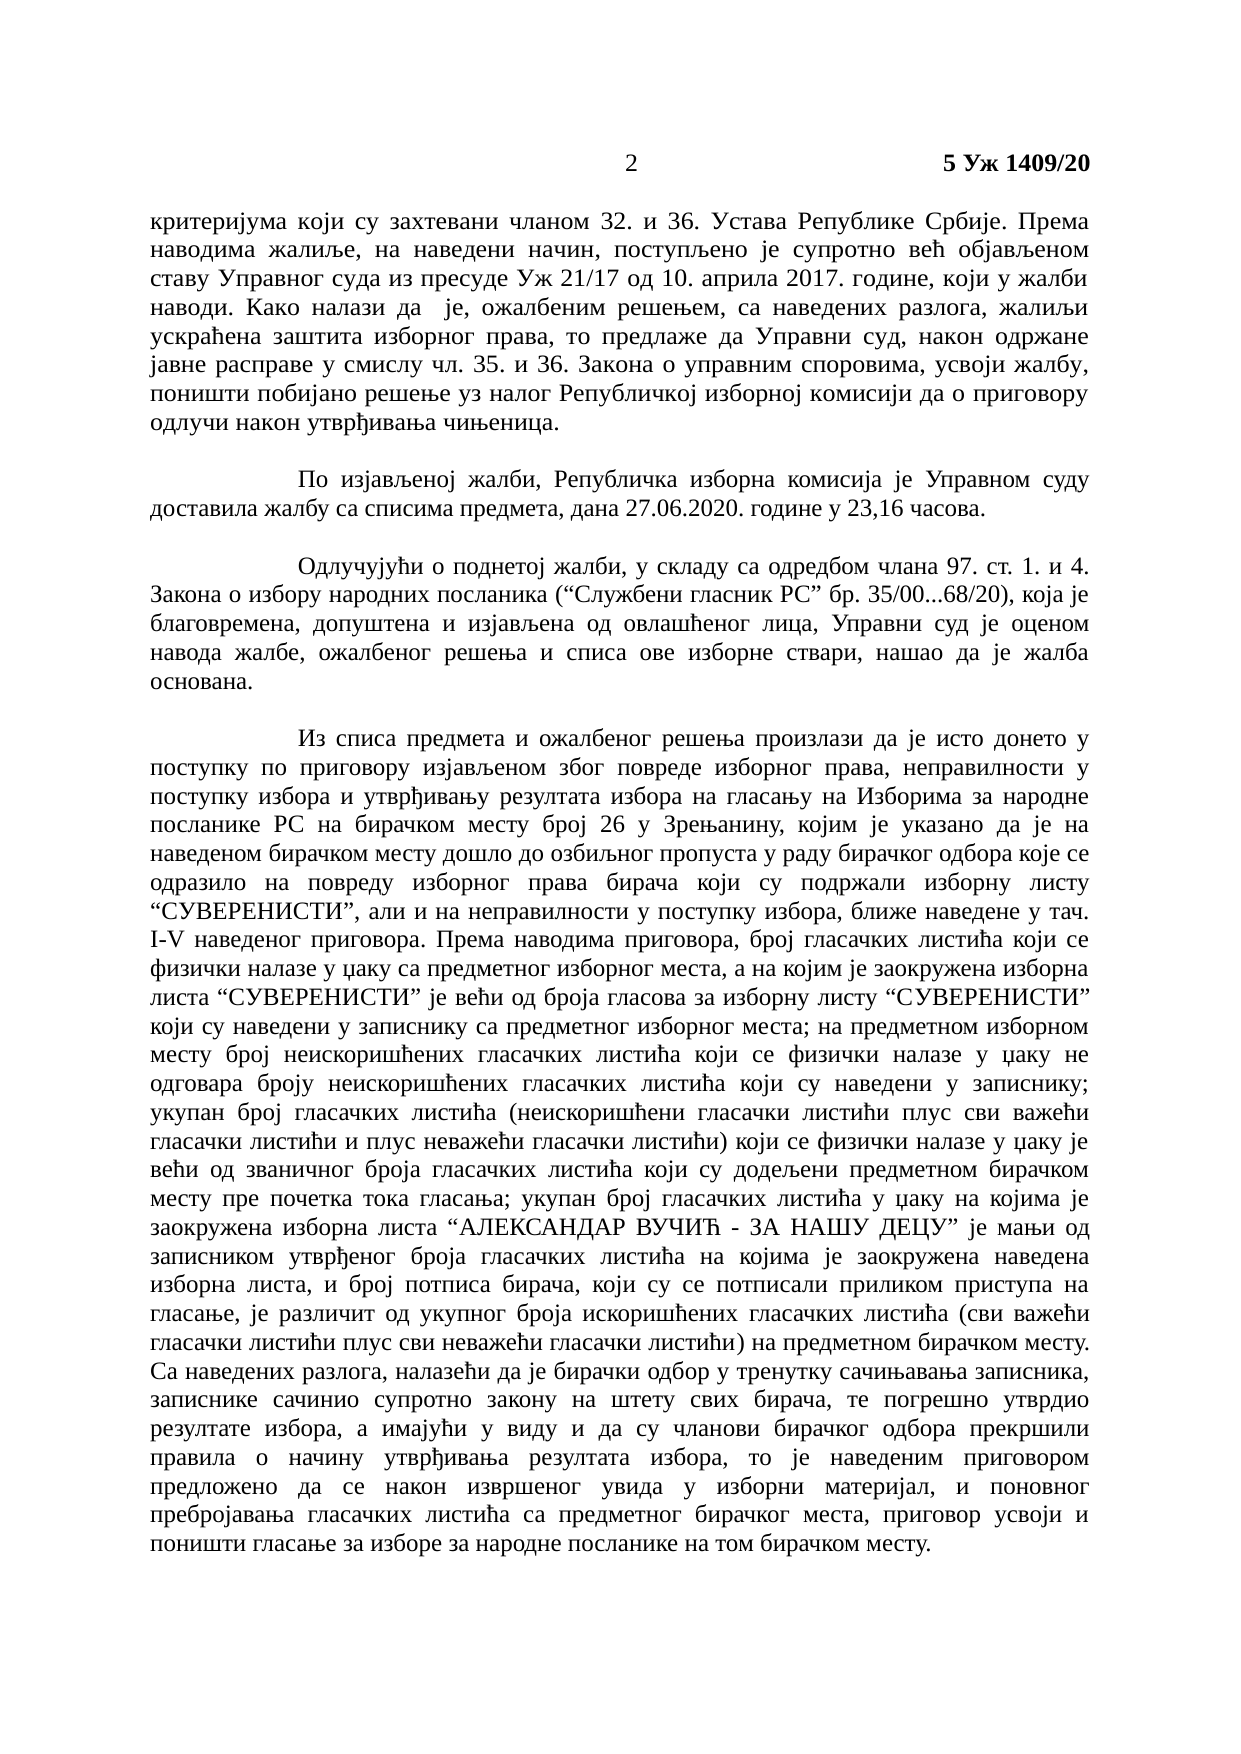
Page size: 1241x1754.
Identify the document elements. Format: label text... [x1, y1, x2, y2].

text критеријума који су захтевани чланом 32. и 36. Устава Републике Србије. Према наводима жалиље, на наведени начин, поступљено је супротно већ објављеном ставу Управног суда из пресуде Уж 21/17 од 10. априла 2017. године, који у жалби наводи. Како налази да је, ожалбеним решењем, са наведених разлога, жалиљи ускраћена заштита изборног права, то предлаже да Управни суд, након одржане јавне расправе у смислу чл. 35. и 36. Закона о управним споровима, усвоји жалбу, поништи побијано решење уз налог Републичкој изборној комисији да о приговору одлучи након утврђивања чињеница. [150, 206, 1090, 436]
text По изјављеној жалби, Републичка изборна комисија је Управном суду доставила жалбу са списима предмета, дана 27.06.2020. године у 23,16 часова. [150, 464, 1090, 522]
text Одлучујући о поднетој жалби, у складу са одредбом члана 97. ст. 1. и 4. Закона о избору народних посланика (“Службени гласник РС” бр. 35/00...68/20), која је благовремена, допуштена и изјављена од овлашћеног лица, Управни суд је оценом навода жалбе, ожалбеног решења и списа ове изборне ствари, нашао да је жалба основана. [150, 551, 1090, 694]
text Из списа предмета и ожалбеног решења произлази да је исто донето у поступку по приговору изјављеном због повреде изборног права, неправилности у поступку избора и утврђивању резултата избора на гласању на Изборима за народне посланике РС на бирачком месту број 26 у Зрењанину, којим је указано да је на наведеном бирачком месту дошло до озбиљног пропуста у раду бирачког одбора које се одразило на повреду изборног права бирача који су подржали изборну листу “СУВЕРЕНИСТИ”, али и на неправилности у поступку избора, ближе наведене у тач. I-V наведеног приговора. Према наводима приговора, број гласачких листића који се физички налазе у џаку са предметног изборног места, а на којим је заокружена изборна листа “СУВЕРЕНИСТИ” је већи од броја гласова за изборну листу “СУВЕРЕНИСТИ” који су наведени у записнику са предметног изборног места; на предметном изборном месту број неискоришћених гласачких листића који се физички налазе у џаку не одговара броју неискоришћених гласачких листића који су наведени у записнику; укупан број гласачких листића (неискоришћени гласачки листићи плус сви важећи гласачки листићи и плус неважећи гласачки листићи) који се физички налазе у џаку је већи од званичног броја гласачких листића који су додељени предметном бирачком месту пре почетка тока гласања; укупан број гласачких листића у џаку на којима је заокружена изборна листа “АЛЕКСАНДАР ВУЧИЋ - ЗА НАШУ ДЕЦУ” је мањи од записником утврђеног броја гласачких листића на којима је заокружена наведена изборна листа, и број потписа бирача, који су се потписали приликом приступа на гласање, је различит од укупног броја искоришћених гласачких листића (сви важећи гласачки листићи плус сви неважећи гласачки листићи) на предметном бирачком месту. Са наведених разлога, налазећи да је бирачки одбор у тренутку сачињавања записника, записнике сачинио супротно закону на штету свих бирача, те погрешно утврдио резултате избора, а имајући у виду и да су чланови бирачког одбора прекршили правила о начину утврђивања резултата избора, то је наведеним приговором предложено да се након извршеног увида у изборни материјал, и поновног пребројавања гласачких листића са предметног бирачког места, приговор усвоји и поништи гласање за изборе за народне посланике на том бирачком месту. [150, 723, 1090, 1557]
